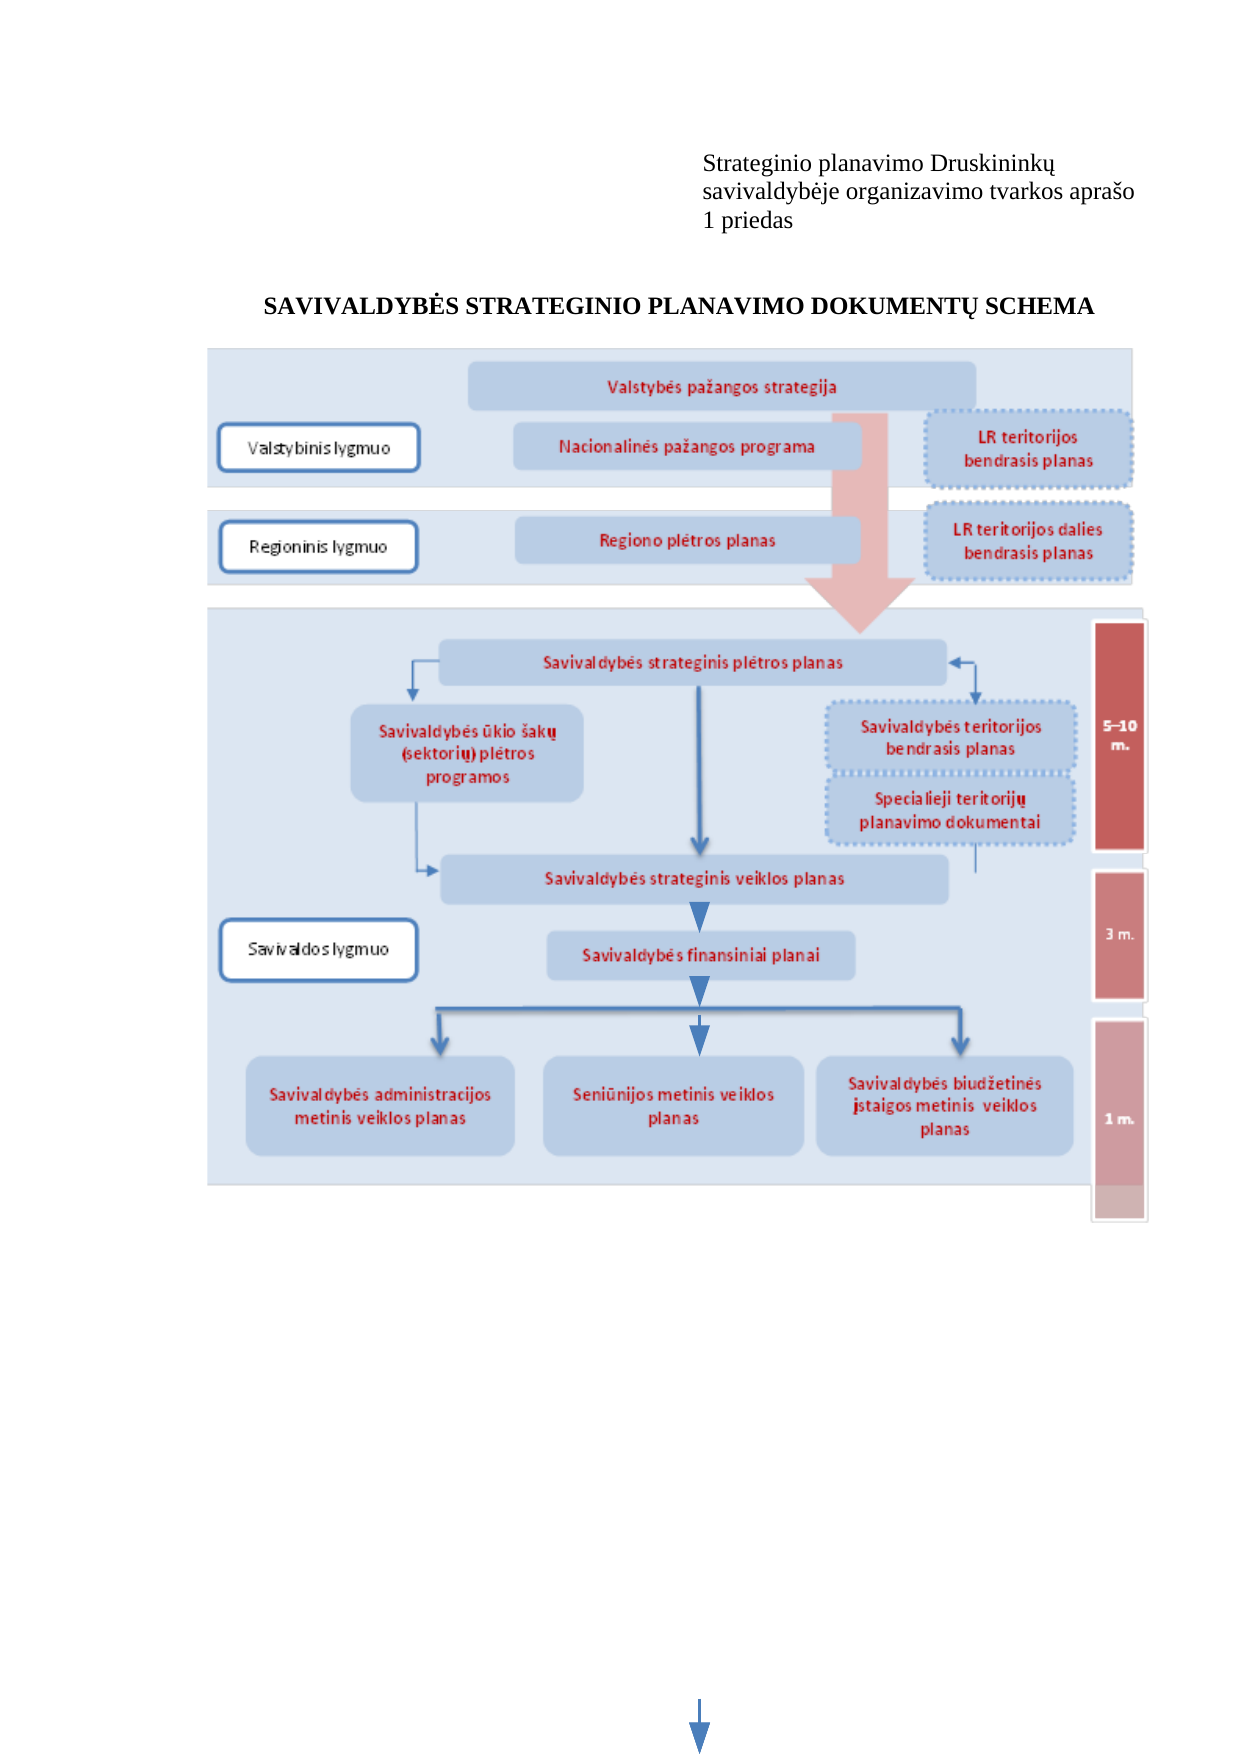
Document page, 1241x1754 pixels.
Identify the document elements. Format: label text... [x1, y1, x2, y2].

text savivaldybėje organizavimo tvarkos aprašo [702, 176, 1181, 205]
text 1 priedas [702, 205, 1181, 234]
text SAVIVALDYBĖS STRATEGINIO PLANAVIMO DOKUMENTŲ SCHEMA [177, 291, 1181, 320]
text Strateginio planavimo Druskininkų [702, 148, 1181, 176]
